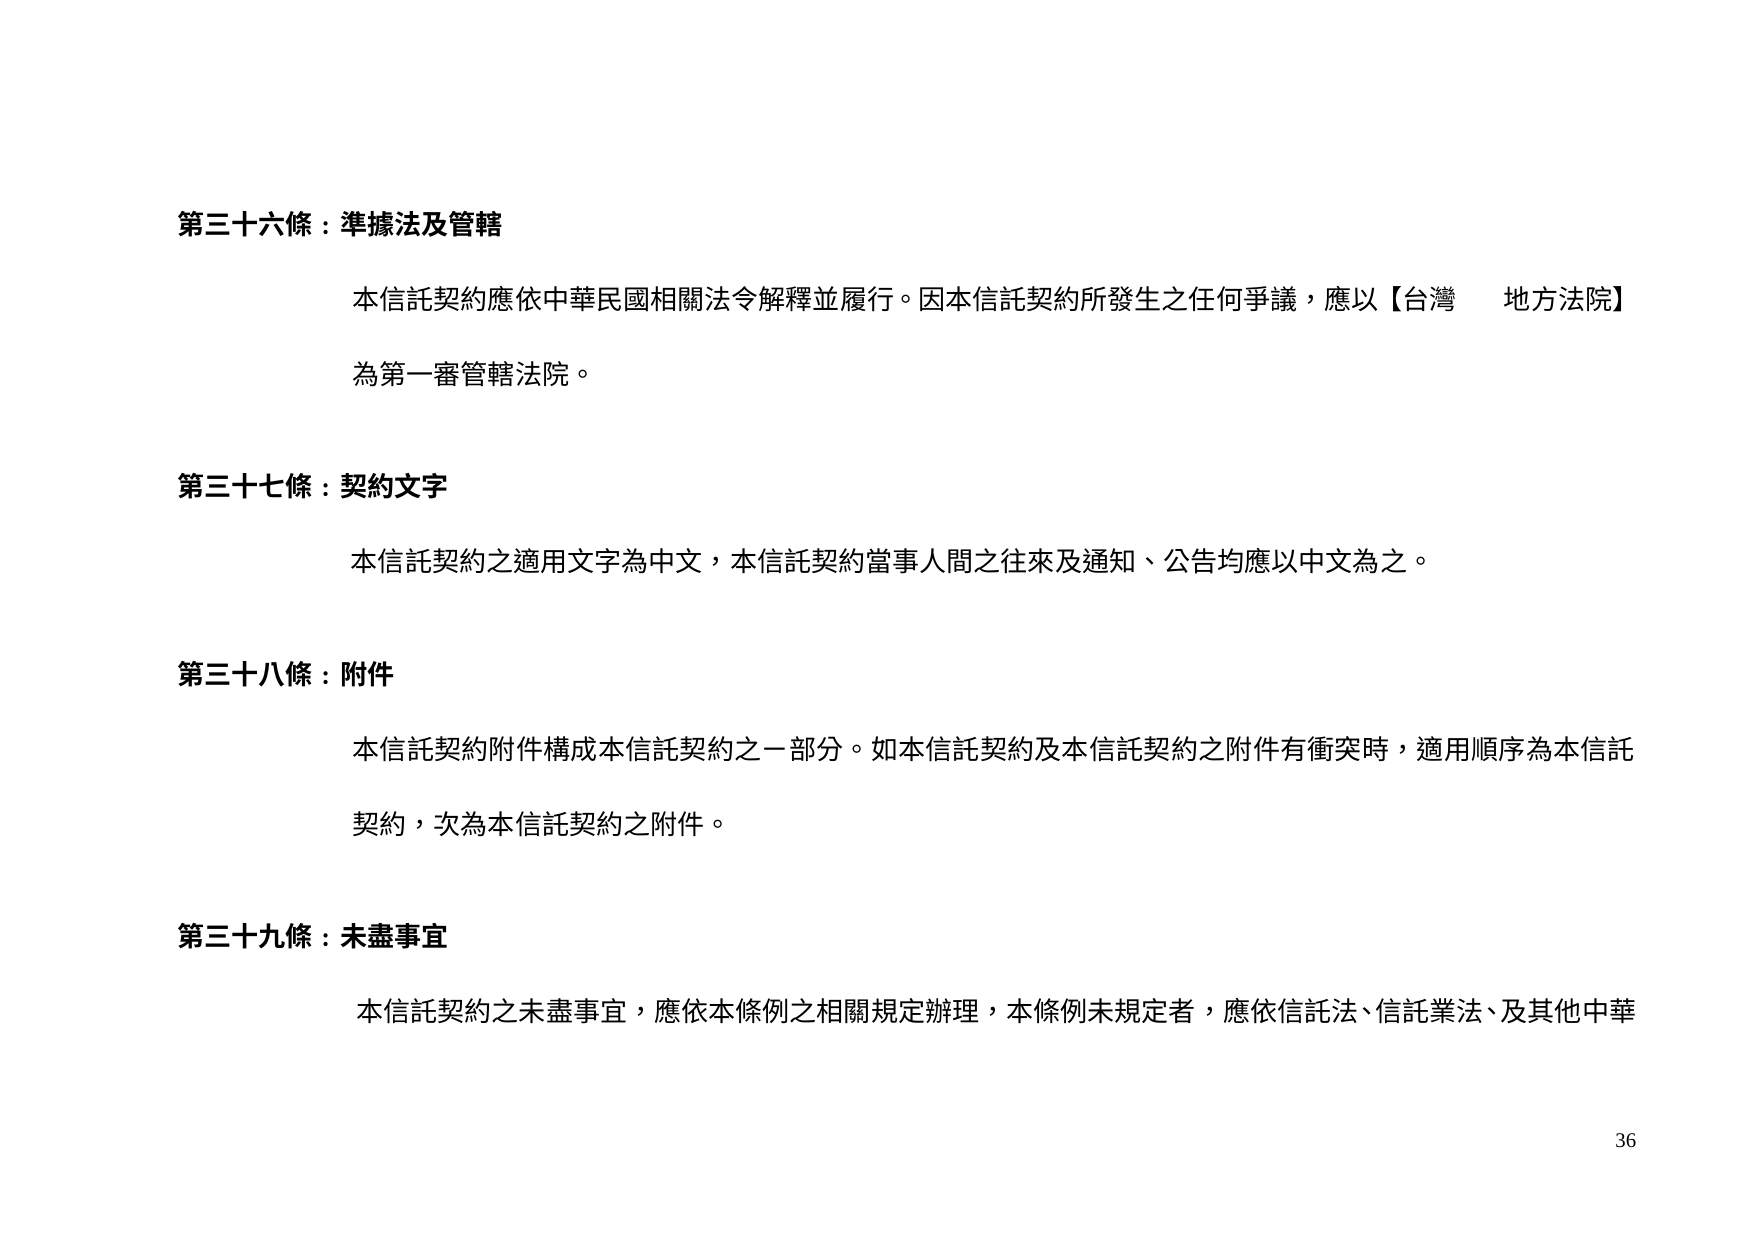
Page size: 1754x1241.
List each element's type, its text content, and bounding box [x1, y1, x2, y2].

subtitle 第三十八條﹕附件 [177, 635, 1636, 710]
text 本信託契約之適用文字為中文，本信託契約當事人間之往來及通知、公告均應以中文為之。 [277, 522, 1636, 597]
subtitle 第三十九條﹕未盡事宜 [177, 897, 1636, 972]
subtitle 第三十六條﹕準據法及管轄 [177, 185, 1636, 260]
text 本信託契約附件構成本信託契約之ㄧ部分。如本信託契約及本信託契約之附件有衝突時，適用順序為本信託契約，次為本信託契約之附件。 [352, 710, 1636, 860]
text 本信託契約應依中華民國相關法令解釋並履行。因本信託契約所發生之任何爭議，應以【台灣 地方法院】為第一審管轄法院。 [352, 260, 1636, 410]
text 本信託契約之未盡事宜，應依本條例之相關規定辦理，本條例未規定者，應依信託法、信託業法、及其他中華 [356, 972, 1636, 1047]
subtitle 第三十七條﹕契約文字 [177, 447, 1636, 522]
